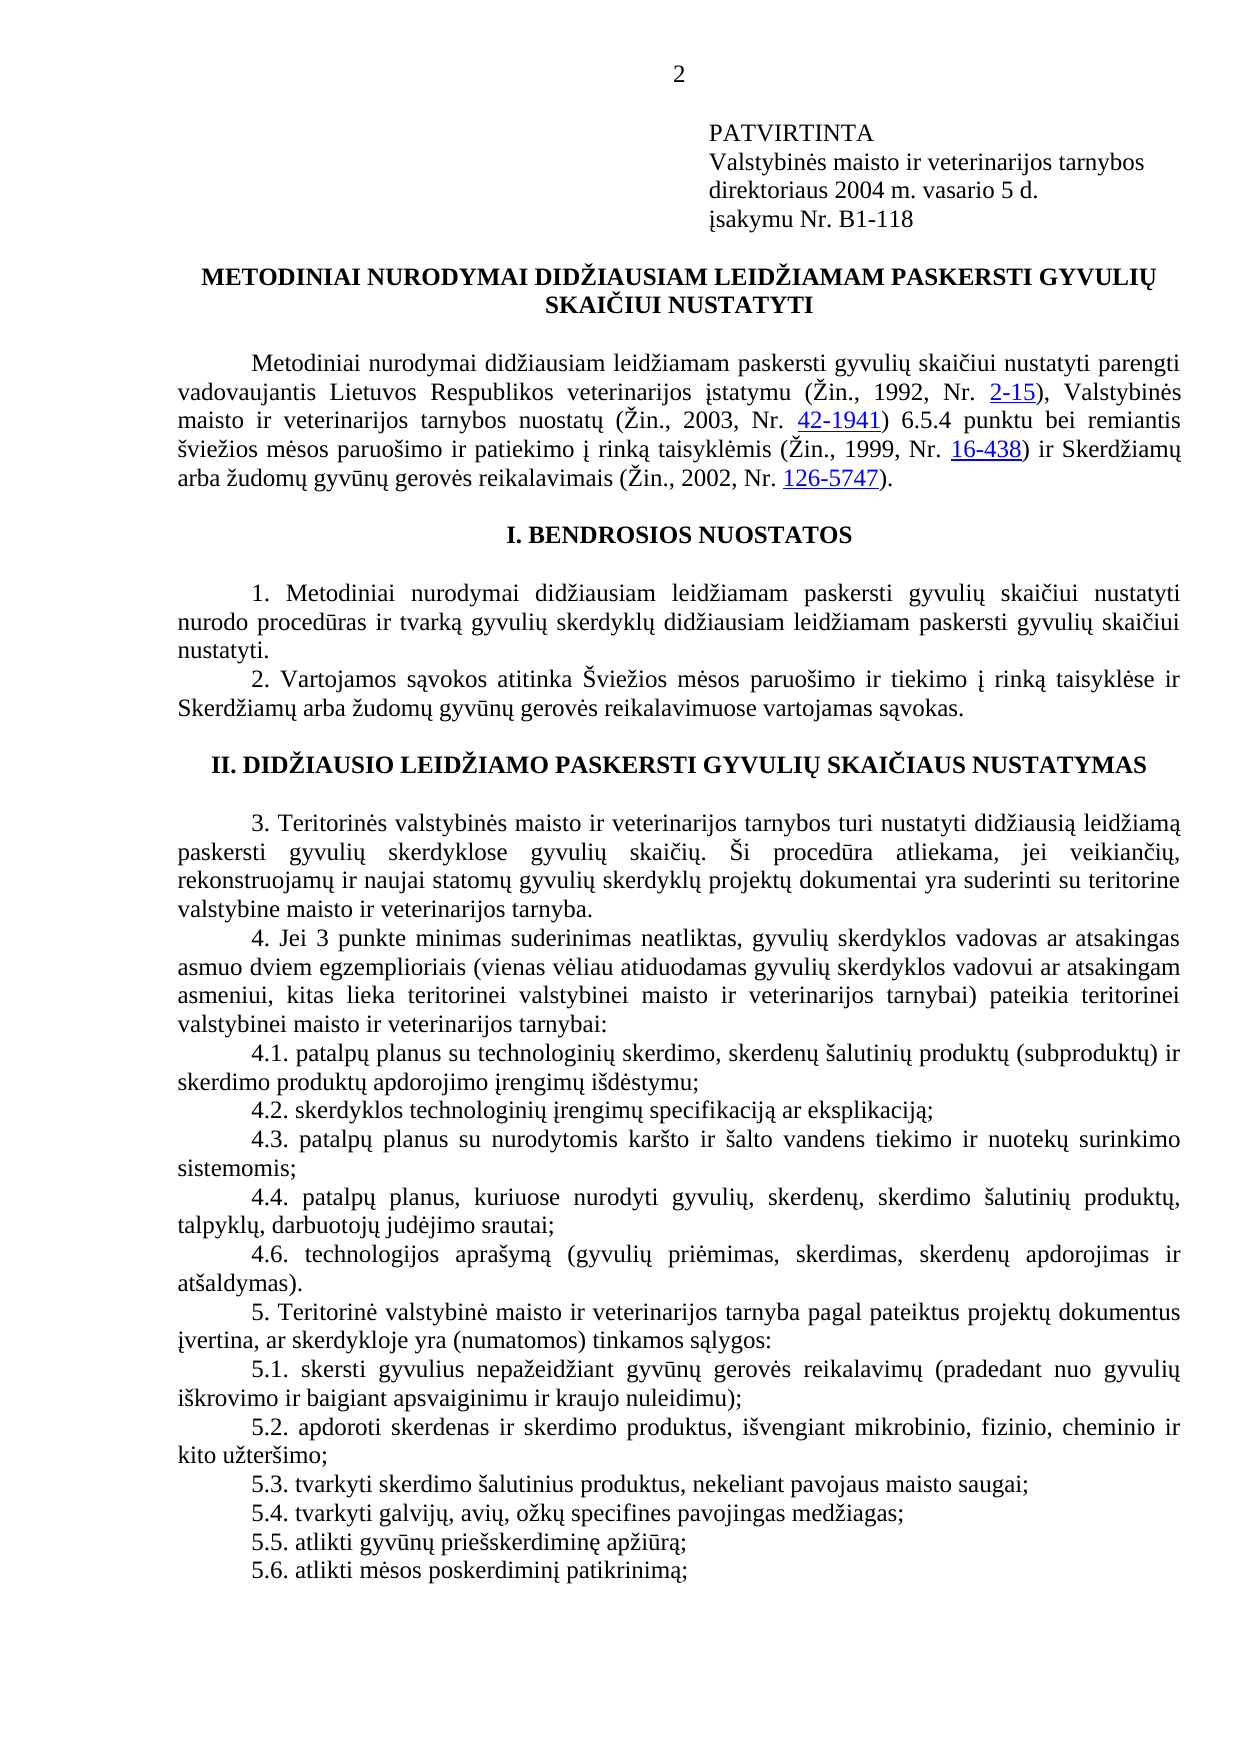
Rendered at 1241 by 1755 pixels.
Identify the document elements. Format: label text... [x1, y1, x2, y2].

text 5.5. atlikti gyvūnų priešskerdiminę apžiūrą; [177, 1527, 1181, 1556]
text direktoriaus 2004 m. vasario 5 d. [177, 176, 1181, 204]
text 4.1. patalpų planus su technologinių skerdimo, skerdenų šalutinių produktų (subproduktų) ir skerdimo produktų apdorojimo įrengimų išdėstymu; [177, 1038, 1181, 1096]
text 5.3. tvarkyti skerdimo šalutinius produktus, nekeliant pavojaus maisto saugai; [177, 1469, 1181, 1498]
text I. BENDROSIOS NUOSTATOS [177, 521, 1181, 549]
text 4.6. technologijos aprašymą (gyvulių priėmimas, skerdimas, skerdenų apdorojimas ir atšaldymas). [177, 1239, 1181, 1297]
text PATVIRTINTA [177, 118, 1181, 147]
text Metodiniai nurodymai didžiausiam leidžiamam paskersti gyvulių skaičiui nustatyti parengti vadovaujantis Lietuvos Respublikos veterinarijos įstatymu (Žin., 1992, Nr. 2-15), Valstybinės maisto ir veterinarijos tarnybos nuostatų (Žin., 2003, Nr. 42-1941) 6.5.4 punktu bei remiantis šviežios mėsos paruošimo ir patiekimo į rinką taisyklėmis (Žin., 1999, Nr. 16-438) ir Skerdžiamų arba žudomų gyvūnų gerovės reikalavimais (Žin., 2002, Nr. 126-5747). [177, 348, 1181, 492]
text 5.6. atlikti mėsos poskerdiminį patikrinimą; [177, 1556, 1181, 1584]
text 5.2. apdoroti skerdenas ir skerdimo produktus, išvengiant mikrobinio, fizinio, cheminio ir kito užteršimo; [177, 1412, 1181, 1469]
text 5. Teritorinė valstybinė maisto ir veterinarijos tarnyba pagal pateiktus projektų dokumentus įvertina, ar skerdykloje yra (numatomos) tinkamos sąlygos: [177, 1297, 1181, 1354]
text 5.4. tvarkyti galvijų, avių, ožkų specifines pavojingas medžiagas; [177, 1498, 1181, 1527]
text įsakymu Nr. B1-118 [177, 204, 1181, 233]
text 2. Vartojamos sąvokos atitinka Šviežios mėsos paruošimo ir tiekimo į rinką taisyklėse ir Skerdžiamų arba žudomų gyvūnų gerovės reikalavimuose vartojamas sąvokas. [177, 664, 1181, 722]
text 4.2. skerdyklos technologinių įrengimų specifikaciją ar eksplikaciją; [177, 1096, 1181, 1124]
text 5.1. skersti gyvulius nepažeidžiant gyvūnų gerovės reikalavimų (pradedant nuo gyvulių iškrovimo ir baigiant apsvaiginimu ir kraujo nuleidimu); [177, 1354, 1181, 1412]
text II. DIDŽIAUSIO LEIDŽIAMO PASKERSTI GYVULIŲ SKAIČIAUS NUSTATYMAS [177, 751, 1181, 779]
text METODINIAI NURODYMAI DIDŽIAUSIAM LEIDŽIAMAM PASKERSTI GYVULIŲ SKAIČIUI NUSTATYTI [177, 262, 1181, 319]
text 4.3. patalpų planus su nurodytomis karšto ir šalto vandens tiekimo ir nuotekų surinkimo sistemomis; [177, 1124, 1181, 1182]
text 4.4. patalpų planus, kuriuose nurodyti gyvulių, skerdenų, skerdimo šalutinių produktų, talpyklų, darbuotojų judėjimo srautai; [177, 1182, 1181, 1239]
text 4. Jei 3 punkte minimas suderinimas neatliktas, gyvulių skerdyklos vadovas ar atsakingas asmuo dviem egzemplioriais (vienas vėliau atiduodamas gyvulių skerdyklos vadovui ar atsakingam asmeniui, kitas lieka teritorinei valstybinei maisto ir veterinarijos tarnybai) pateikia teritorinei valstybinei maisto ir veterinarijos tarnybai: [177, 923, 1181, 1038]
text 1. Metodiniai nurodymai didžiausiam leidžiamam paskersti gyvulių skaičiui nustatyti nurodo procedūras ir tvarką gyvulių skerdyklų didžiausiam leidžiamam paskersti gyvulių skaičiui nustatyti. [177, 578, 1181, 664]
text Valstybinės maisto ir veterinarijos tarnybos [177, 147, 1181, 176]
text 3. Teritorinės valstybinės maisto ir veterinarijos tarnybos turi nustatyti didžiausią leidžiamą paskersti gyvulių skerdyklose gyvulių skaičių. Ši procedūra atliekama, jei veikiančių, rekonstruojamų ir naujai statomų gyvulių skerdyklų projektų dokumentai yra suderinti su teritorine valstybine maisto ir veterinarijos tarnyba. [177, 808, 1181, 923]
